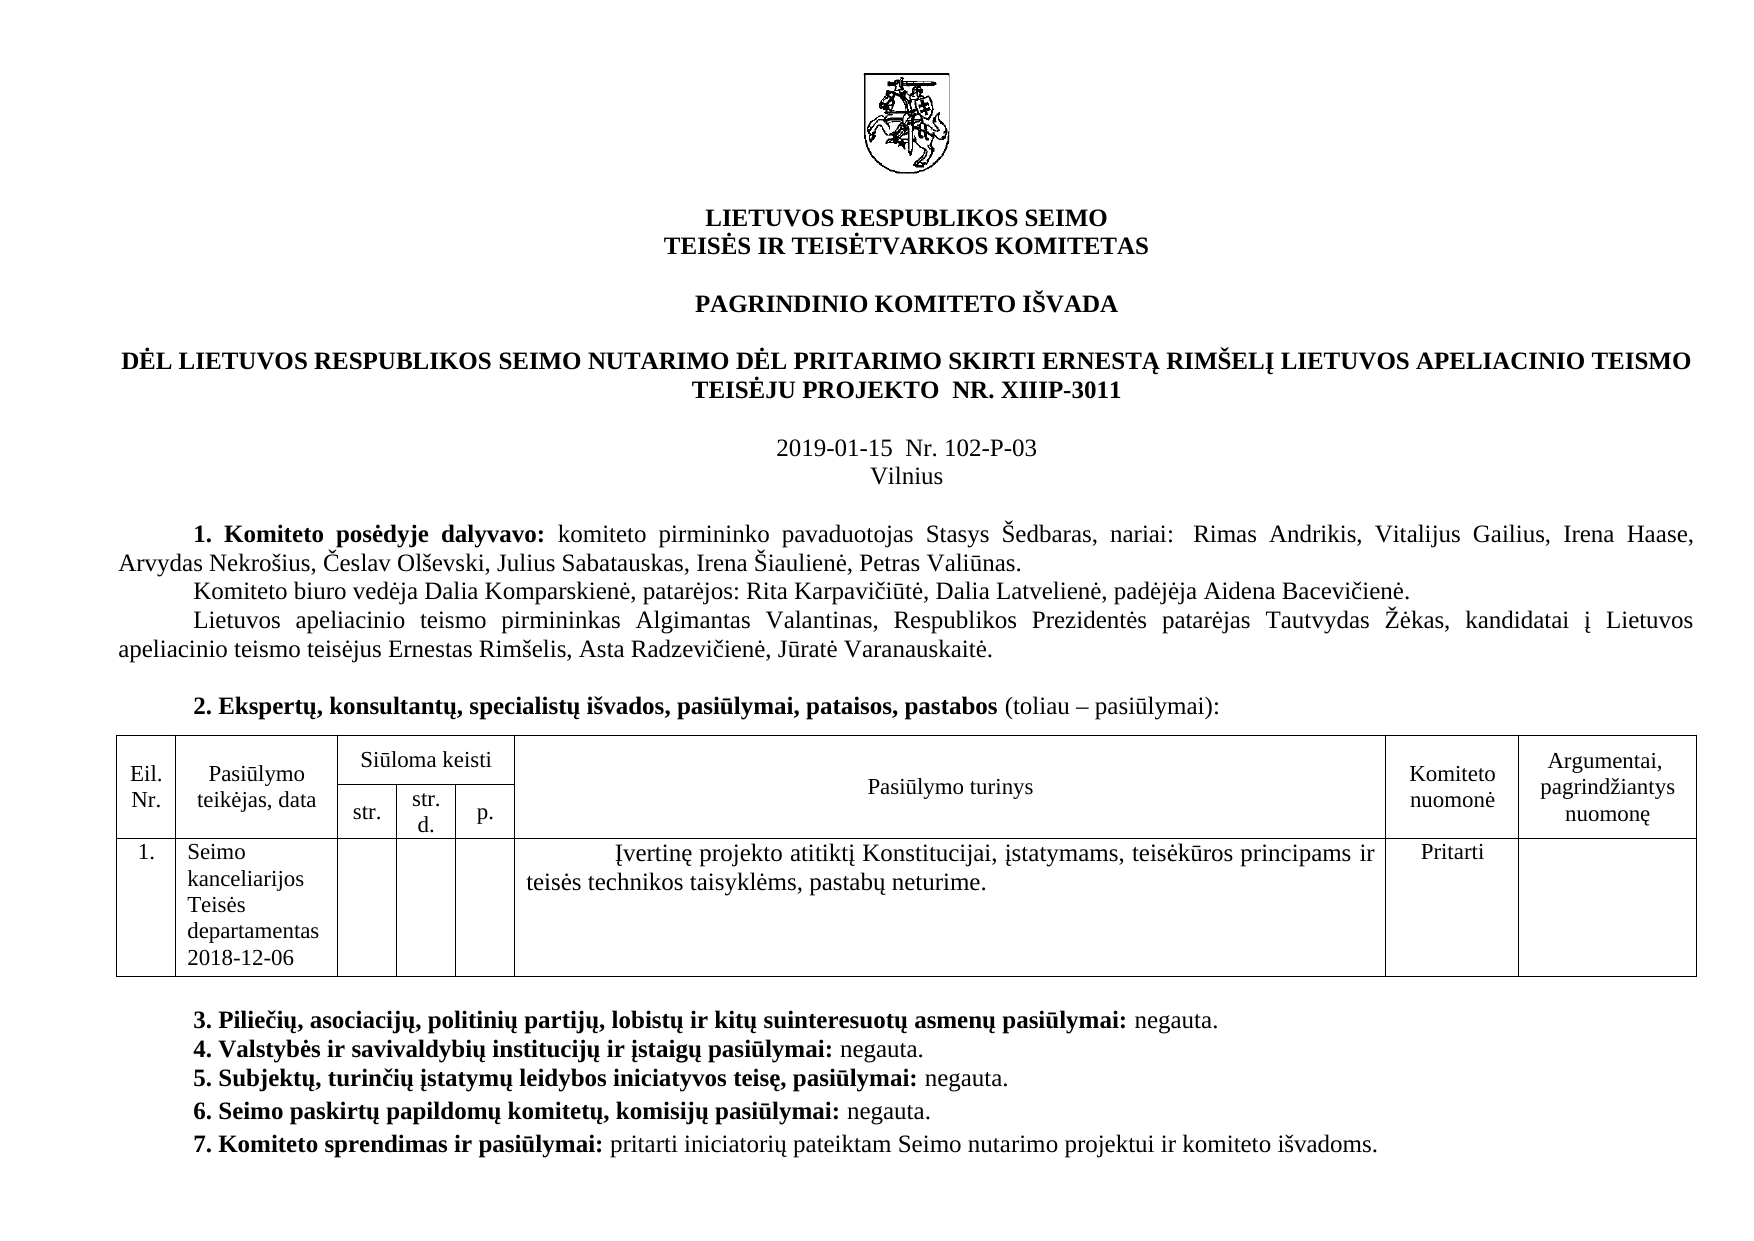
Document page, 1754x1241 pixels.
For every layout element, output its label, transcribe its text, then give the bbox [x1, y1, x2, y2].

text 2. Ekspertų, konsultantų, specialistų išvados, pasiūlymai, pataisos, pastabos (toliau – pasiūlymai): [118, 691, 1695, 720]
text LIETUVOS RESPUBLIKOS SEIMO [118, 203, 1695, 231]
table_cell 1. [117, 839, 175, 976]
text Vilnius [118, 461, 1695, 490]
table_header Eil. Nr. [117, 736, 175, 837]
text 7. Komiteto sprendimas ir pasiūlymai: pritarti iniciatorių pateiktam Seimo nutarimo projektui ir komiteto išvadoms. [118, 1129, 1695, 1158]
text 6. Seimo paskirtų papildomų komitetų, komisijų pasiūlymai: negauta. [118, 1096, 1695, 1125]
text 1. Komiteto posėdyje dalyvavo: komiteto pirmininko pavaduotojas Stasys Šedbaras, nariai: Rimas Andrikis, Vitalijus Gailius, Irena Haase, Arvydas Nekrošius, Česlav Olševski, Julius Sabatauskas, Irena Šiaulienė, Petras Valiūnas. [118, 519, 1695, 576]
text DĖL LIETUVOS RESPUBLIKOS SEIMO NUTARIMO DĖL PRITARIMO SKIRTI ERNESTĄ RIMŠELĮ LIETUVOS APELIACINIO TEISMO TEISĖJU PROJEKTO NR. XIIIP-3011 [118, 346, 1695, 404]
table_cell [338, 839, 396, 976]
text PAGRINDINIO KOMITETO IŠVADA [118, 289, 1695, 318]
table_header Komiteto nuomonė [1386, 736, 1518, 837]
table_cell Pritarti [1386, 839, 1518, 976]
table_header Siūloma keisti [338, 736, 514, 784]
text Teisės ir teisėtvarkos komitetas [118, 231, 1695, 260]
text 4. Valstybės ir savivaldybių institucijų ir įstaigų pasiūlymai: negauta. [118, 1034, 1695, 1063]
text Lietuvos apeliacinio teismo pirmininkas Algimantas Valantinas, Respublikos Prezidentės patarėjas Tautvydas Žėkas, kandidatai į Lietuvos apeliacinio teismo teisėjus Ernestas Rimšelis, Asta Radzevičienė, Jūratė Varanauskaitė. [118, 605, 1695, 663]
table_header Pasiūlymo teikėjas, data [176, 736, 337, 837]
table_cell str. d. [397, 785, 455, 837]
text Komiteto biuro vedėja Dalia Komparskienė, patarėjos: Rita Karpavičiūtė, Dalia Latvelienė, padėjėja Aidena Bacevičienė. [118, 576, 1695, 605]
table_cell [456, 839, 514, 976]
table_cell p. [456, 785, 514, 837]
text 2019-01-15 Nr. 102-P-03 [118, 433, 1695, 461]
table_cell Įvertinę projekto atitiktį Konstitucijai, įstatymams, teisėkūros principams ir teisės technikos taisyklėms, pastabų neturime. [515, 839, 1385, 976]
table_cell [1519, 839, 1696, 976]
table_header Pasiūlymo turinys [515, 736, 1385, 837]
table_cell [397, 839, 455, 976]
table_cell Seimo kanceliarijos Teisės departamentas 2018-12-06 [176, 839, 337, 976]
text 5. Subjektų, turinčių įstatymų leidybos iniciatyvos teisę, pasiūlymai: negauta. [118, 1063, 1695, 1092]
table_header Argumentai, pagrindžiantys nuomonę [1519, 736, 1696, 837]
table_cell str. [338, 785, 396, 837]
text 3. Piliečių, asociacijų, politinių partijų, lobistų ir kitų suinteresuotų asmenų pasiūlymai: negauta. [118, 1006, 1695, 1034]
